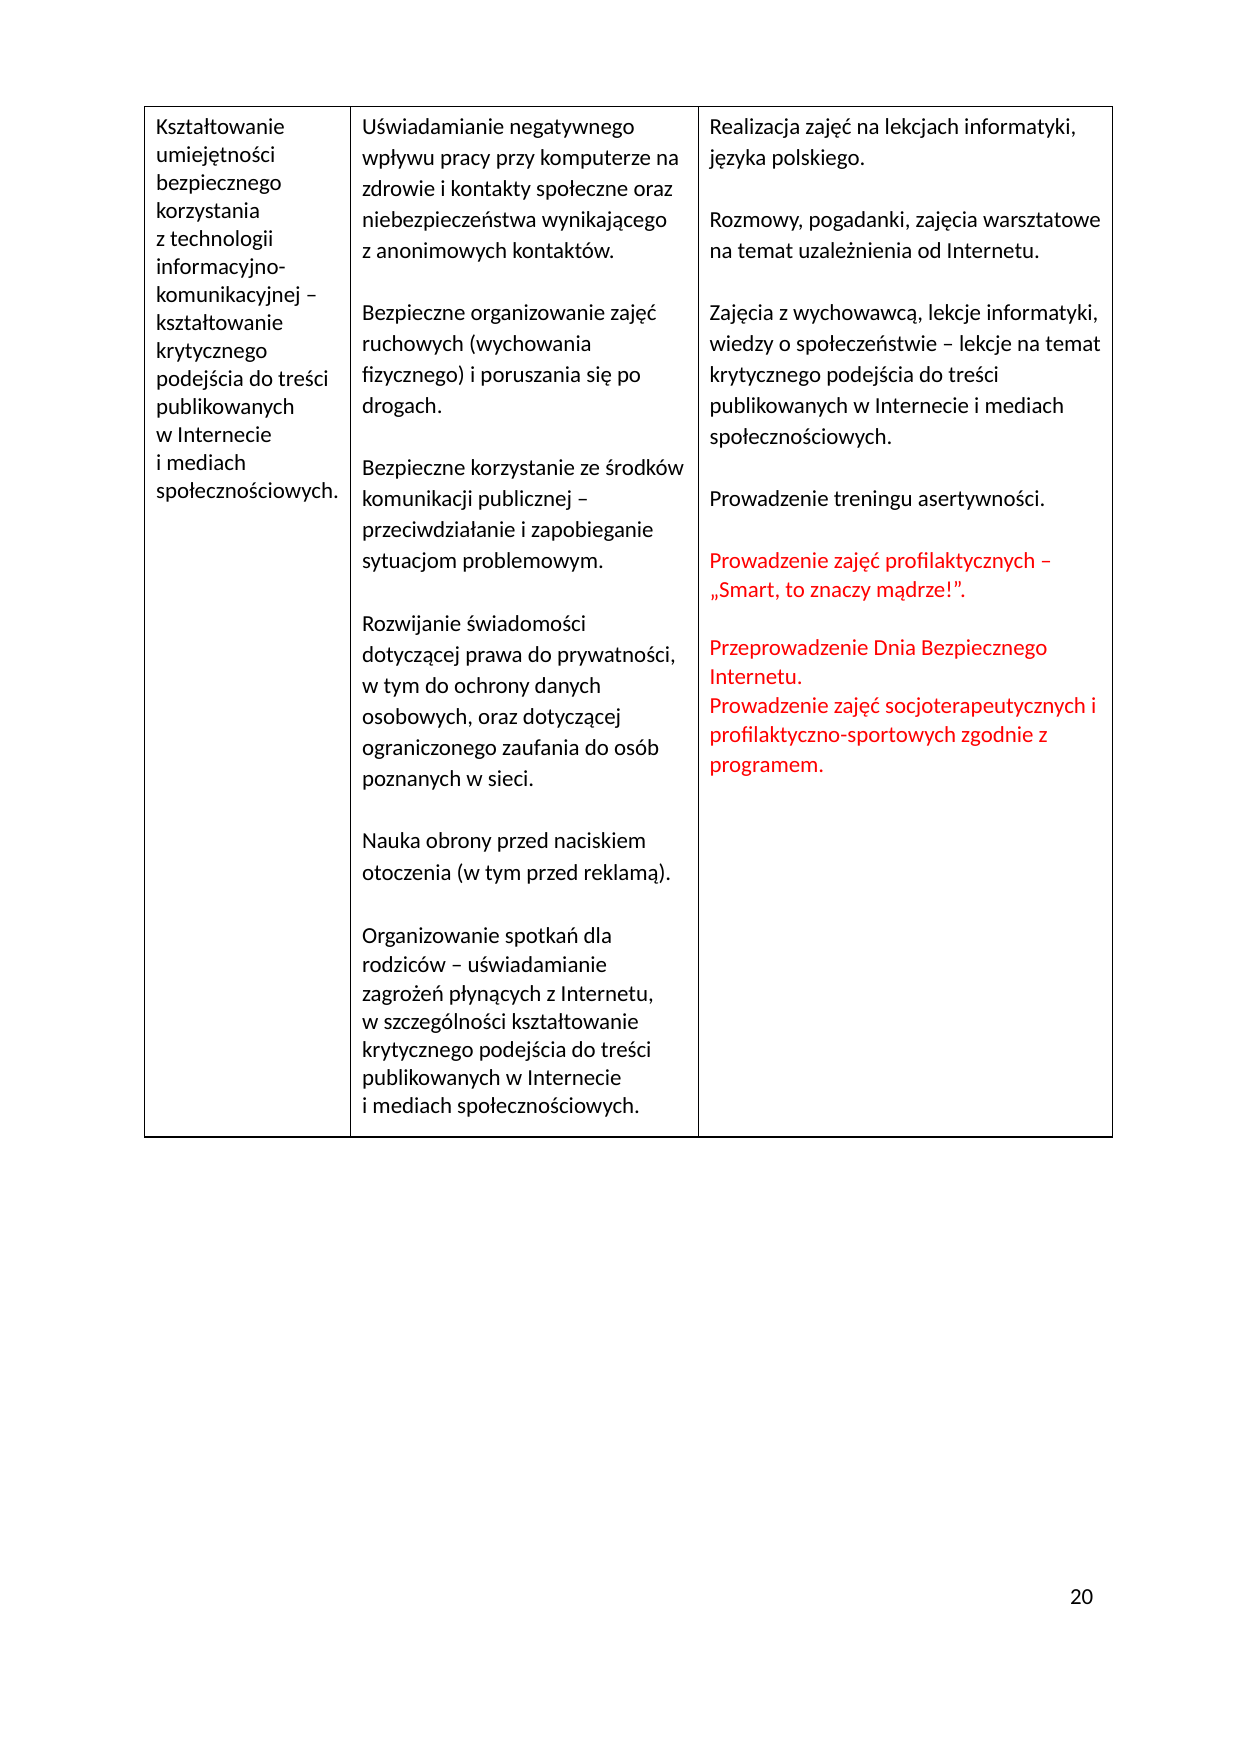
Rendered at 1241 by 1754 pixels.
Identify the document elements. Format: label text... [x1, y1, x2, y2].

table_header Realizacja zajęć na lekcjach informatyki, języka polskiego. Rozmowy, pogadanki, zajęcia warsztatowe na temat uzależnienia od Internetu. Zajęcia z wychowawcą, lekcje informatyki, wiedzy o społeczeństwie – lekcje na temat krytycznego podejścia do treści publikowanych w Internecie i mediach społecznościowych. Prowadzenie treningu asertywności. Prowadzenie zajęć profilaktycznych – „Smart, to znaczy mądrze!”. Przeprowadzenie Dnia Bezpiecznego Internetu. Prowadzenie zajęć socjoterapeutycznych i profilaktyczno-sportowych zgodnie z programem. [699, 107, 1112, 1136]
table_header Kształtowanie umiejętności bezpiecznego korzystania z technologii informacyjno-komunikacyjnej – kształtowanie krytycznego podejścia do treści publikowanych w Internecie i mediach społecznościowych. [145, 107, 350, 1136]
table_header Uświadamianie negatywnego wpływu pracy przy komputerze na zdrowie i kontakty społeczne oraz niebezpieczeństwa wynikającego z anonimowych kontaktów. Bezpieczne organizowanie zajęć ruchowych (wychowania fizycznego) i poruszania się po drogach. Bezpieczne korzystanie ze środków komunikacji publicznej – przeciwdziałanie i zapobieganie sytuacjom problemowym. Rozwijanie świadomości dotyczącej prawa do prywatności, w tym do ochrony danych osobowych, oraz dotyczącej ograniczonego zaufania do osób poznanych w sieci. Nauka obrony przed naciskiem otoczenia (w tym przed reklamą). Organizowanie spotkań dla rodziców – uświadamianie zagrożeń płynących z Internetu, w szczególności kształtowanie krytycznego podejścia do treści publikowanych w Internecie i mediach społecznościowych. [351, 107, 698, 1136]
